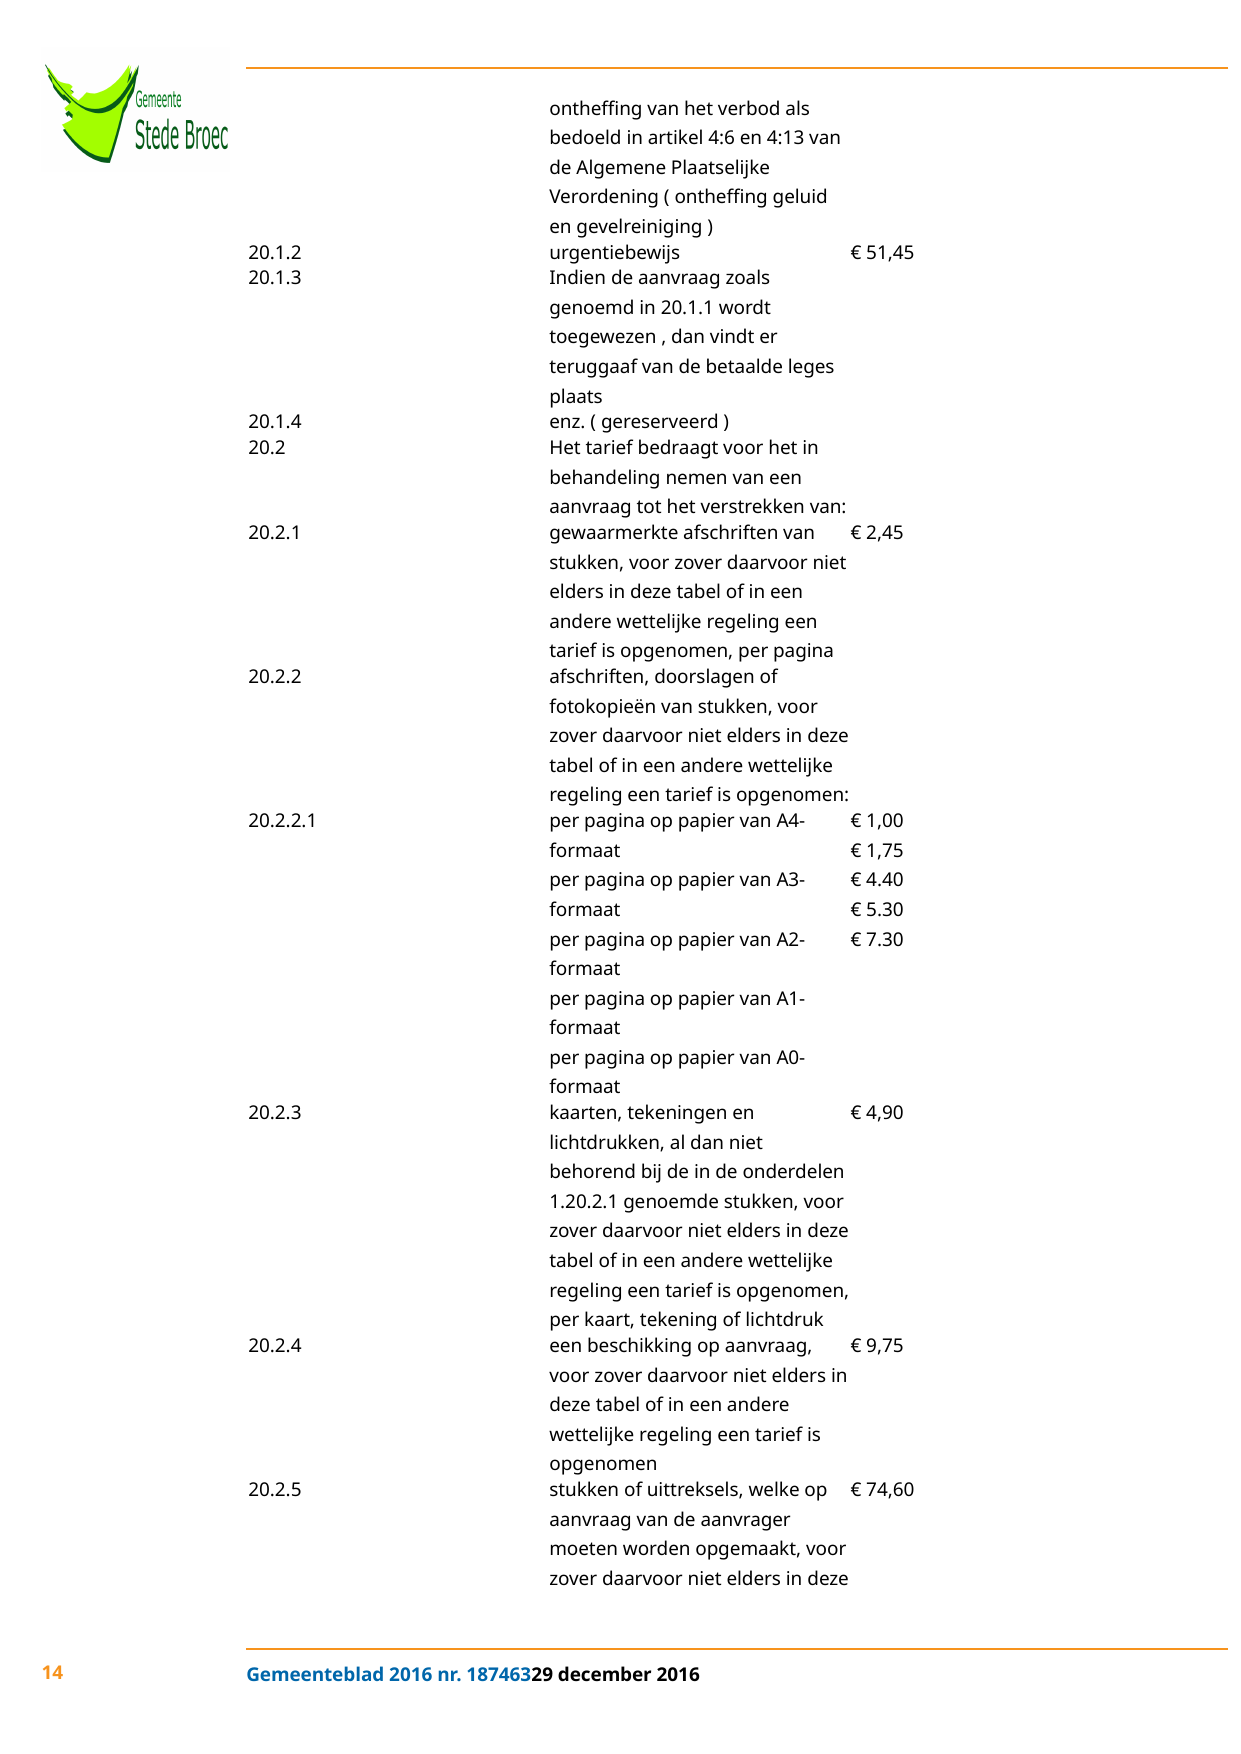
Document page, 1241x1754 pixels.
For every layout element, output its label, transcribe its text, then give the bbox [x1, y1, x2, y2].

table_cell [850, 409, 1152, 434]
table_cell 20.1.4 [248, 409, 549, 434]
table_cell € 1,00 € 1,75 € 4.40 € 5.30 € 7.30 [850, 808, 1152, 1099]
table_cell [850, 434, 1152, 519]
table_cell 20.2.2.1 [248, 808, 549, 1099]
table_cell [850, 95, 1152, 239]
table_cell 20.2.5 [248, 1476, 549, 1591]
table_cell per pagina op papier van A4-formaat per pagina op papier van A3-formaat per pagina op papier van A2-formaat per pagina op papier van A1-formaat per pagina op papier van A0-formaat [549, 808, 850, 1099]
table_cell [850, 663, 1152, 807]
table_cell Indien de aanvraag zoals genoemd in 20.1.1 wordt toegewezen , dan vindt er teruggaaf van de betaalde leges plaats [549, 265, 850, 409]
table_cell 20.1.2 [248, 239, 549, 264]
table_cell [850, 265, 1152, 409]
table_cell 20.2.3 [248, 1099, 549, 1332]
table_cell stukken of uittreksels, welke op aanvraag van de aanvrager moeten worden opgemaakt, voor zover daarvoor niet elders in deze [549, 1476, 850, 1591]
table_cell kaarten, tekeningen en lichtdrukken, al dan niet behorend bij de in de onderdelen 1.20.2.1 genoemde stukken, voor zover daarvoor niet elders in deze tabel of in een andere wettelijke regeling een tarief is opgenomen, per kaart, tekening of lichtdruk [549, 1099, 850, 1332]
table_cell urgentiebewijs [549, 239, 850, 264]
table_cell € 51,45 [850, 239, 1152, 264]
table_cell € 9,75 [850, 1332, 1152, 1476]
table_cell enz. ( gereserveerd ) [549, 409, 850, 434]
table_cell € 2,45 [850, 519, 1152, 663]
table_cell 20.1.3 [248, 265, 549, 409]
table_cell gewaarmerkte afschriften van stukken, voor zover daarvoor niet elders in deze tabel of in een andere wettelijke regeling een tarief is opgenomen, per pagina [549, 519, 850, 663]
table_cell 20.2.2 [248, 663, 549, 807]
table_cell € 74,60 [850, 1476, 1152, 1591]
table_cell 20.2.4 [248, 1332, 549, 1476]
table_cell € 4,90 [850, 1099, 1152, 1332]
table_cell [248, 95, 549, 239]
table_cell afschriften, doorslagen of fotokopieën van stukken, voor zover daarvoor niet elders in deze tabel of in een andere wettelijke regeling een tarief is opgenomen: [549, 663, 850, 807]
table_cell 20.2.1 [248, 519, 549, 663]
table_cell een beschikking op aanvraag, voor zover daarvoor niet elders in deze tabel of in een andere wettelijke regeling een tarief is opgenomen [549, 1332, 850, 1476]
table_cell 20.2 [248, 434, 549, 519]
table_cell Het tarief bedraagt voor het in behandeling nemen van een aanvraag tot het verstrekken van: [549, 434, 850, 519]
table_cell ontheffing van het verbod als bedoeld in artikel 4:6 en 4:13 van de Algemene Plaatselijke Verordening ( ontheffing geluid en gevelreiniging ) [549, 95, 850, 239]
picture [41, 47, 231, 172]
